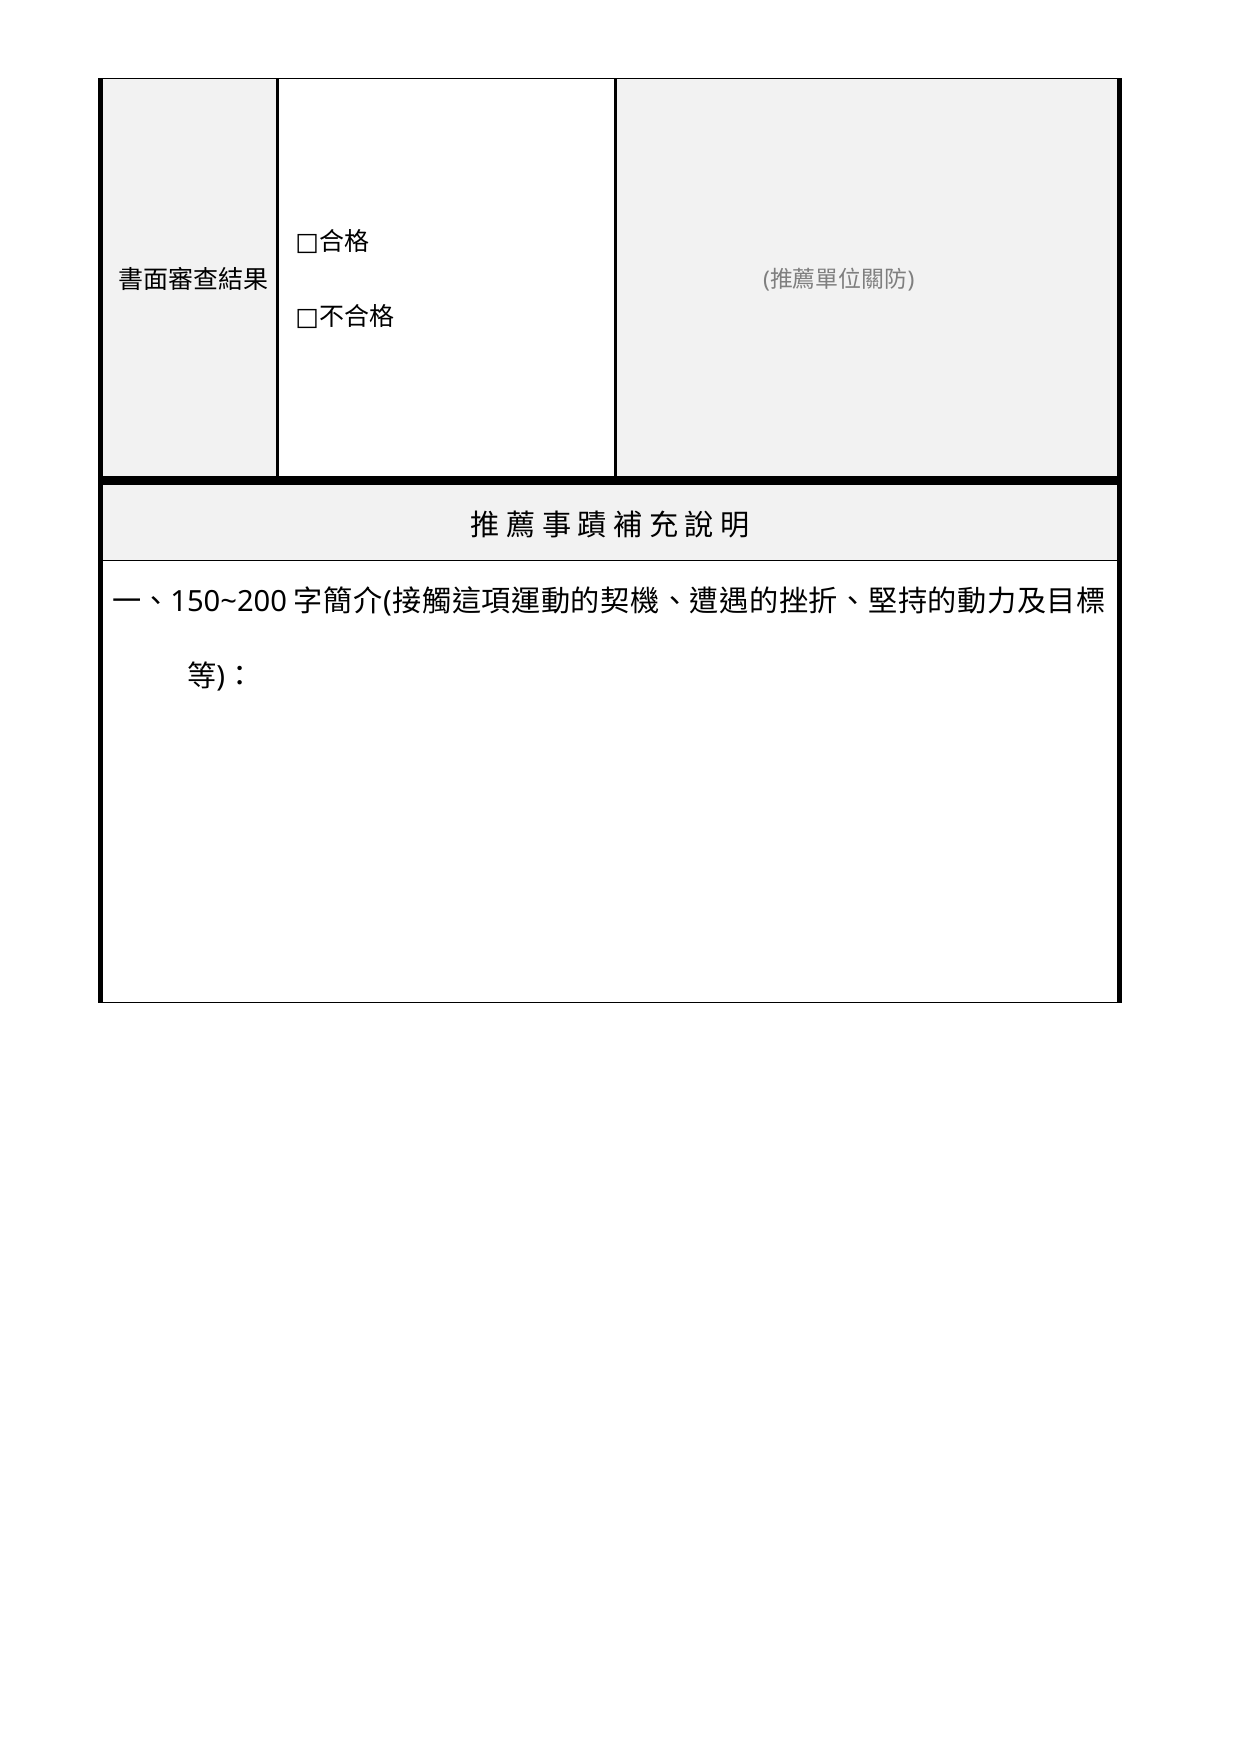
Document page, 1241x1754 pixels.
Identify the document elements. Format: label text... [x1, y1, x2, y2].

table_header 推 薦 事 蹟 補 充 說 明 [103, 485, 1117, 560]
table_cell 150~200字簡介(接觸這項運動的契機、遭遇的挫折、堅持的動力及目標等)： [103, 561, 1117, 1002]
table_cell □合格 □不合格 [279, 79, 614, 476]
table_cell 書面審查結果 [103, 79, 276, 476]
table_cell (推薦單位關防) [617, 79, 1117, 476]
